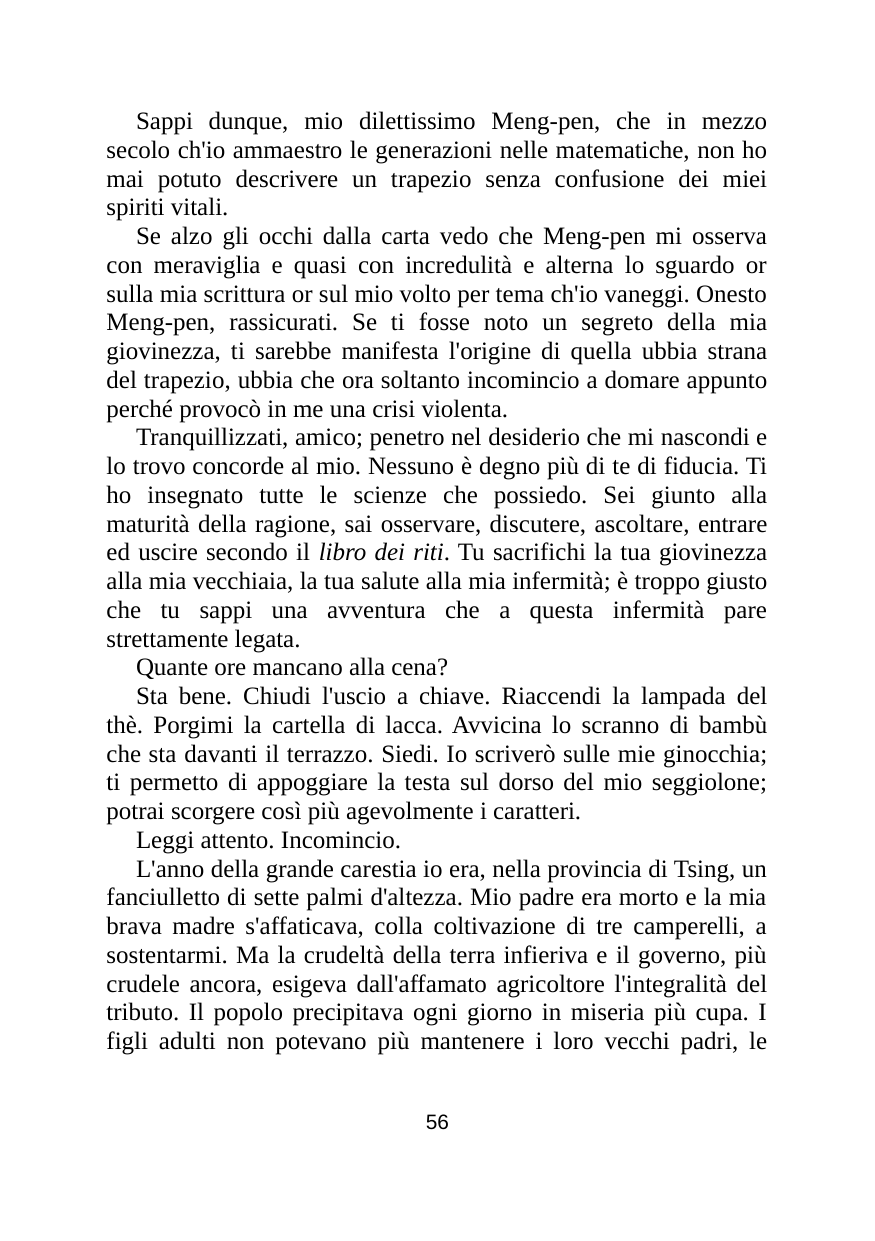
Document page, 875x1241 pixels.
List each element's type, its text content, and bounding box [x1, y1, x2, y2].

text Sta bene. Chiudi l'uscio a chiave. Riaccendi la lampada del thè. Porgimi la cartella di lacca. Avvicina lo scranno di bambù che sta davanti il terrazzo. Siedi. Io scriverò sulle mie ginocchia; ti permetto di appoggiare la testa sul dorso del mio seggiolone; potrai scorgere così più agevolmente i caratteri. [106, 681, 768, 825]
text Sappi dunque, mio dilettissimo Meng-pen, che in mezzo secolo ch'io ammaestro le generazioni nelle matematiche, non ho mai potuto descrivere un trapezio senza confusione dei miei spiriti vitali. [106, 106, 768, 221]
text Se alzo gli occhi dalla carta vedo che Meng-pen mi osserva con meraviglia e quasi con incredulità e alterna lo sguardo or sulla mia scrittura or sul mio volto per tema ch'io vaneggi. Onesto Meng-pen, rassicurati. Se ti fosse noto un segreto della mia giovinezza, ti sarebbe manifesta l'origine di quella ubbia strana del trapezio, ubbia che ora soltanto incomincio a domare appunto perché provocò in me una crisi violenta. [106, 221, 768, 422]
text L'anno della grande carestia io era, nella provincia di Tsing, un fanciulletto di sette palmi d'altezza. Mio padre era morto e la mia brava madre s'affaticava, colla coltivazione di tre camperelli, a sostentarmi. Ma la crudeltà della terra infieriva e il governo, più crudele ancora, esigeva dall'affamato agricoltore l'integralità del tributo. Il popolo precipitava ogni giorno in miseria più cupa. I figli adulti non potevano più mantenere i loro vecchi padri, le [106, 854, 768, 1055]
text Tranquillizzati, amico; penetro nel desiderio che mi nascondi e lo trovo concorde al mio. Nessuno è degno più di te di fiducia. Ti ho insegnato tutte le scienze che possiedo. Sei giunto alla maturità della ragione, sai osservare, discutere, ascoltare, entrare ed uscire secondo il libro dei riti. Tu sacrifichi la tua giovinezza alla mia vecchiaia, la tua salute alla mia infermità; è troppo giusto che tu sappi una avventura che a questa infermità pare strettamente legata. [106, 422, 768, 652]
text Quante ore mancano alla cena? [106, 652, 768, 681]
text Leggi attento. Incomincio. [106, 825, 768, 854]
